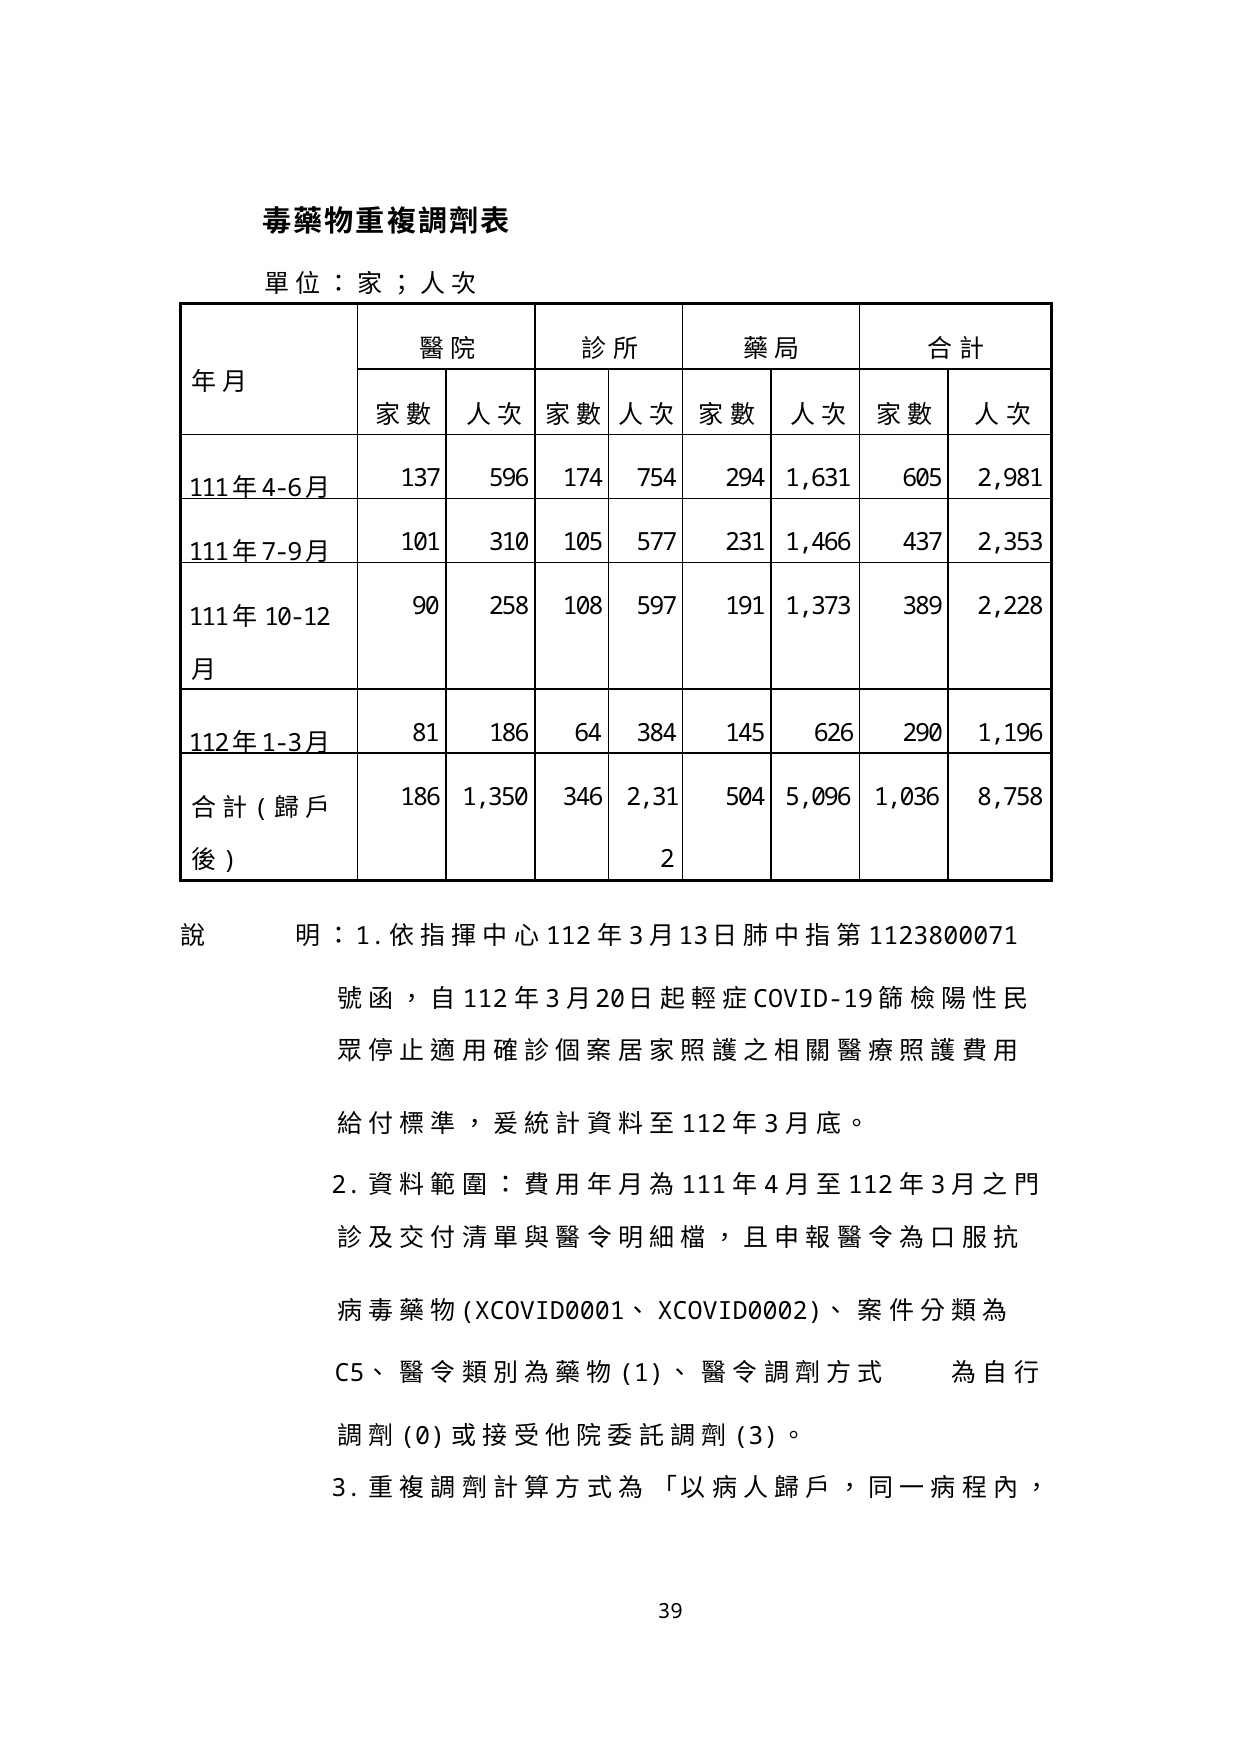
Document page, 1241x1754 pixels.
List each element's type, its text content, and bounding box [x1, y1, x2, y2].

table_cell 家數 [860, 370, 947, 433]
table_cell 290 [860, 690, 947, 752]
table_cell 105 [536, 499, 608, 562]
table_cell 1,196 [949, 690, 1050, 752]
table_cell 174 [536, 435, 608, 497]
table_cell 597 [609, 563, 682, 688]
table_cell 人次 [447, 370, 534, 433]
table_cell 310 [447, 499, 534, 562]
table_cell 191 [683, 563, 770, 688]
table_cell 294 [683, 435, 770, 497]
table_cell 346 [536, 754, 608, 879]
table_cell 90 [358, 563, 445, 688]
table_cell 人次 [772, 370, 859, 433]
text 3.重複調劑計算方式為「以病人歸戶，同一病程內， [177, 1444, 1048, 1507]
table_header 醫院 [358, 305, 534, 368]
table_cell 145 [683, 690, 770, 752]
table_cell 111年4-6月 [182, 435, 357, 497]
table_cell 1,631 [772, 435, 859, 497]
table_cell 504 [683, 754, 770, 879]
table_cell 81 [358, 690, 445, 752]
text 毒藥物重複調劑表 單位：家；人次 [177, 177, 1048, 302]
table_cell 108 [536, 563, 608, 688]
table_cell 258 [447, 563, 534, 688]
table_cell 2,312 [609, 754, 682, 879]
table_header 藥局 [683, 305, 859, 368]
table_cell 8,758 [949, 754, 1050, 879]
table_cell 家數 [358, 370, 445, 433]
table_cell 186 [358, 754, 445, 879]
table_cell 1,373 [772, 563, 859, 688]
table_cell 111年10-12月 [182, 563, 357, 688]
table_cell 家數 [536, 370, 608, 433]
text 2.資料範圍：費用年月為111年4月至112年3月之門診及交付清單與醫令明細檔，且申報醫令為口服抗病毒藥物(XCOVID0001、XCOVID0002)、案件分類為C5、醫令類別為藥物(1)、醫令調劑方式 為自行調劑(0)或接受他院委託調劑(3)。 [177, 1132, 1048, 1444]
table_header 診所 [536, 305, 682, 368]
table_cell 1,350 [447, 754, 534, 879]
table_cell 1,466 [772, 499, 859, 562]
table_cell 437 [860, 499, 947, 562]
table_cell 2,981 [949, 435, 1050, 497]
table_cell 754 [609, 435, 682, 497]
table_cell 231 [683, 499, 770, 562]
table_cell 605 [860, 435, 947, 497]
table_cell 577 [609, 499, 682, 562]
table_cell 64 [536, 690, 608, 752]
table_cell 101 [358, 499, 445, 562]
table_header 年月 [182, 305, 357, 433]
table_cell 2,228 [949, 563, 1050, 688]
table_header 合計 [860, 305, 1050, 368]
table_cell 112年1-3月 [182, 690, 357, 752]
table_cell 合計(歸戶後) [182, 754, 357, 879]
table_cell 2,353 [949, 499, 1050, 562]
table_cell 人次 [609, 370, 682, 433]
table_cell 1,036 [860, 754, 947, 879]
table_cell 5,096 [772, 754, 859, 879]
table_cell 186 [447, 690, 534, 752]
table_cell 389 [860, 563, 947, 688]
table_cell 137 [358, 435, 445, 497]
table_cell 家數 [683, 370, 770, 433]
table_cell 人次 [949, 370, 1050, 433]
table_cell 626 [772, 690, 859, 752]
table_cell 384 [609, 690, 682, 752]
table_cell 596 [447, 435, 534, 497]
table_cell 111年7-9月 [182, 499, 357, 562]
text 說 明：1.依指揮中心112年3月13日肺中指第1123800071號函，自112年3月20日起輕症COVID-19篩檢陽性民眾停止適用確診個案居家照護之相關醫療照護費用給付標準，爰統計資料至112年3月底。 [177, 882, 1048, 1132]
